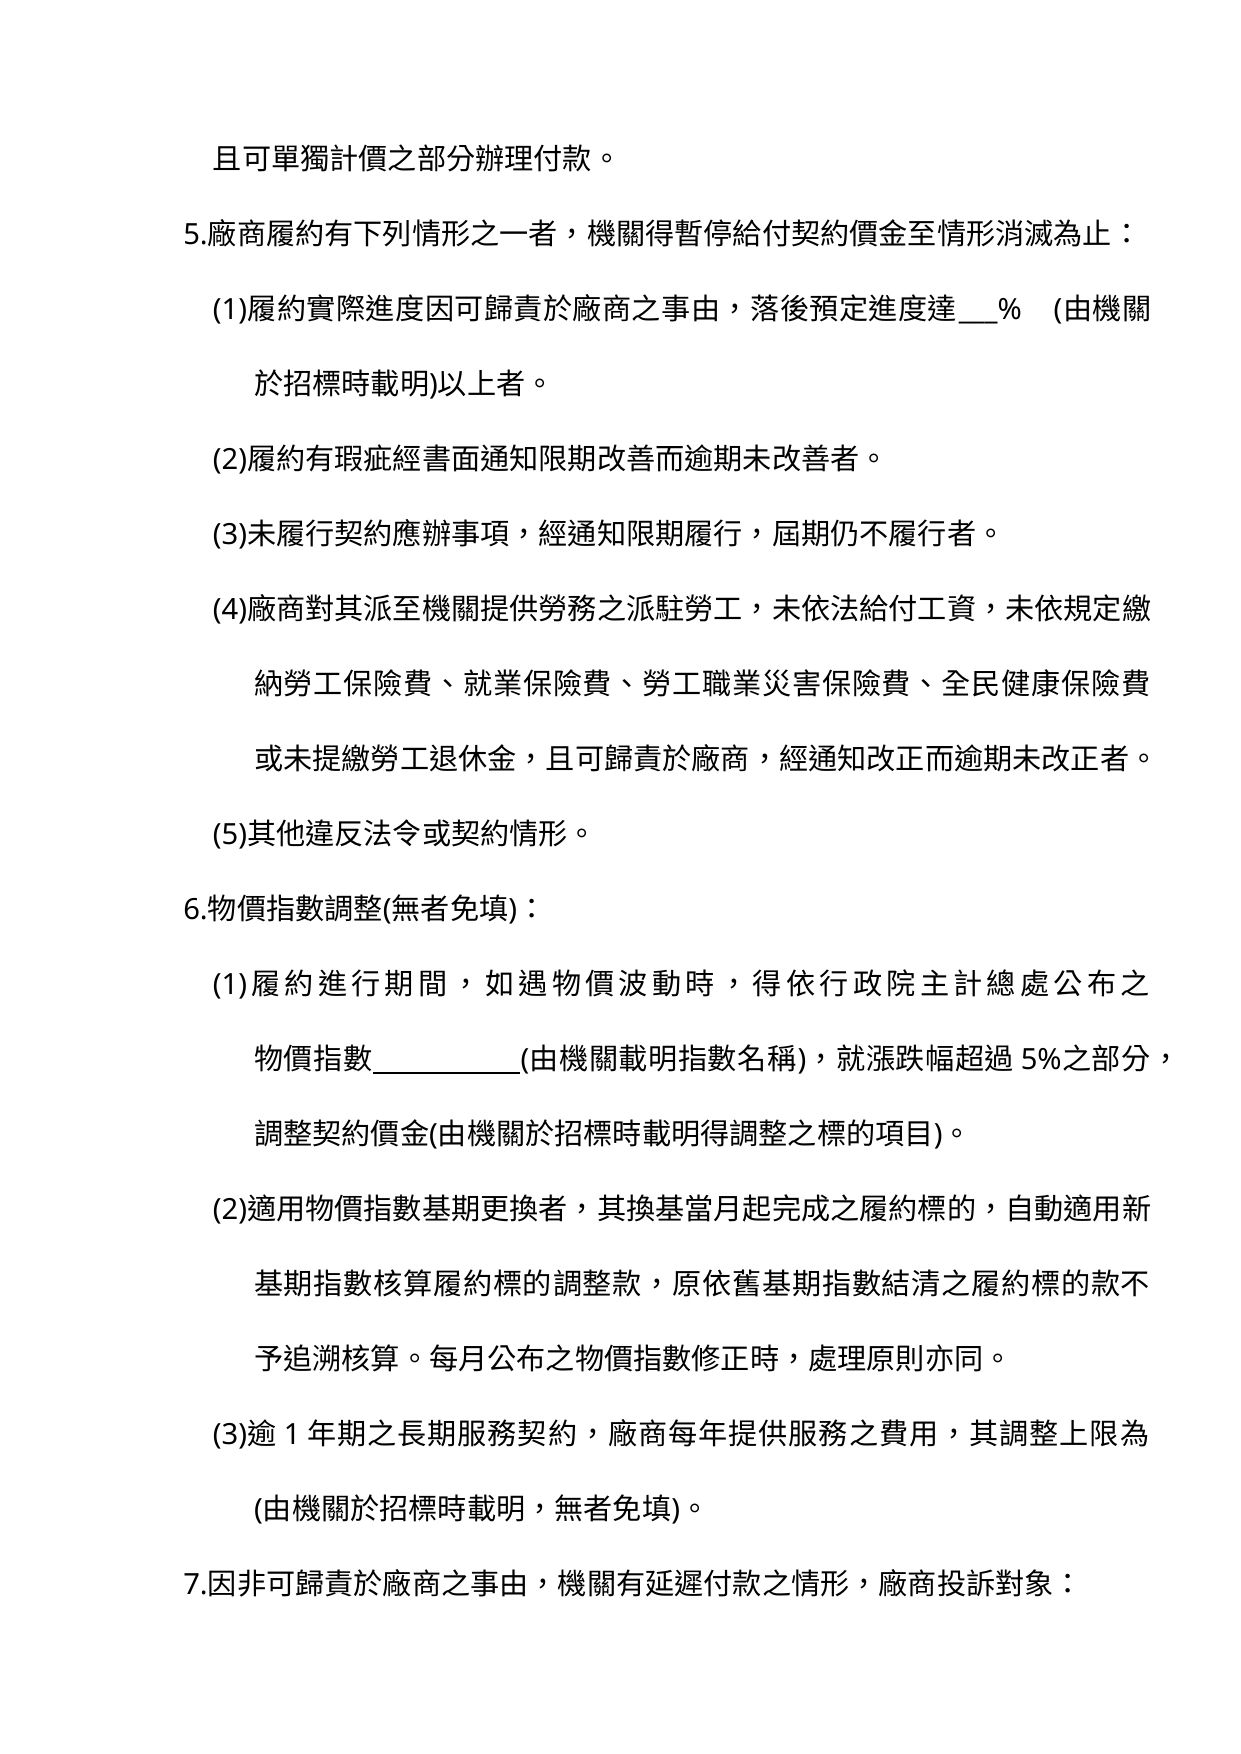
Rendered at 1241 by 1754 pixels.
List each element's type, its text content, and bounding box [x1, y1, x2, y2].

text (1)履約實際進度因可歸責於廠商之事由，落後預定進度達___% (由機關於招標時載明)以上者。 [213, 269, 1152, 419]
text (3)逾1年期之長期服務契約，廠商每年提供服務之費用，其調整上限為 (由機關於招標時載明，無者免填)。 [213, 1394, 1152, 1544]
text (3)未履行契約應辦事項，經通知限期履行，屆期仍不履行者。 [213, 494, 1152, 569]
text (2)適用物價指數基期更換者，其換基當月起完成之履約標的，自動適用新基期指數核算履約標的調整款，原依舊基期指數結清之履約標的款不予追溯核算。每月公布之物價指數修正時，處理原則亦同。 [213, 1169, 1152, 1394]
text (5)其他違反法令或契約情形。 [213, 794, 1152, 869]
text (2)履約有瑕疵經書面通知限期改善而逾期未改善者。 [213, 419, 1152, 494]
text 5.廠商履約有下列情形之一者，機關得暫停給付契約價金至情形消滅為止： [183, 194, 1152, 269]
text 且可單獨計價之部分辦理付款。 [183, 119, 1152, 194]
text (1)履約進行期間，如遇物價波動時，得依行政院主計總處公布之 物價指數 (由機關載明指數名稱)，就漲跌幅超過5%之部分，調整契約價金(由機關於招標時載明得調整之標的項目)。 [213, 944, 1152, 1169]
text 6.物價指數調整(無者免填)： [183, 869, 1152, 944]
text (4)廠商對其派至機關提供勞務之派駐勞工，未依法給付工資，未依規定繳納勞工保險費、就業保險費、勞工職業災害保險費、全民健康保險費或未提繳勞工退休金，且可歸責於廠商，經通知改正而逾期未改正者。 [213, 569, 1152, 794]
text 7.因非可歸責於廠商之事由，機關有延遲付款之情形，廠商投訴對象： [183, 1544, 1152, 1619]
